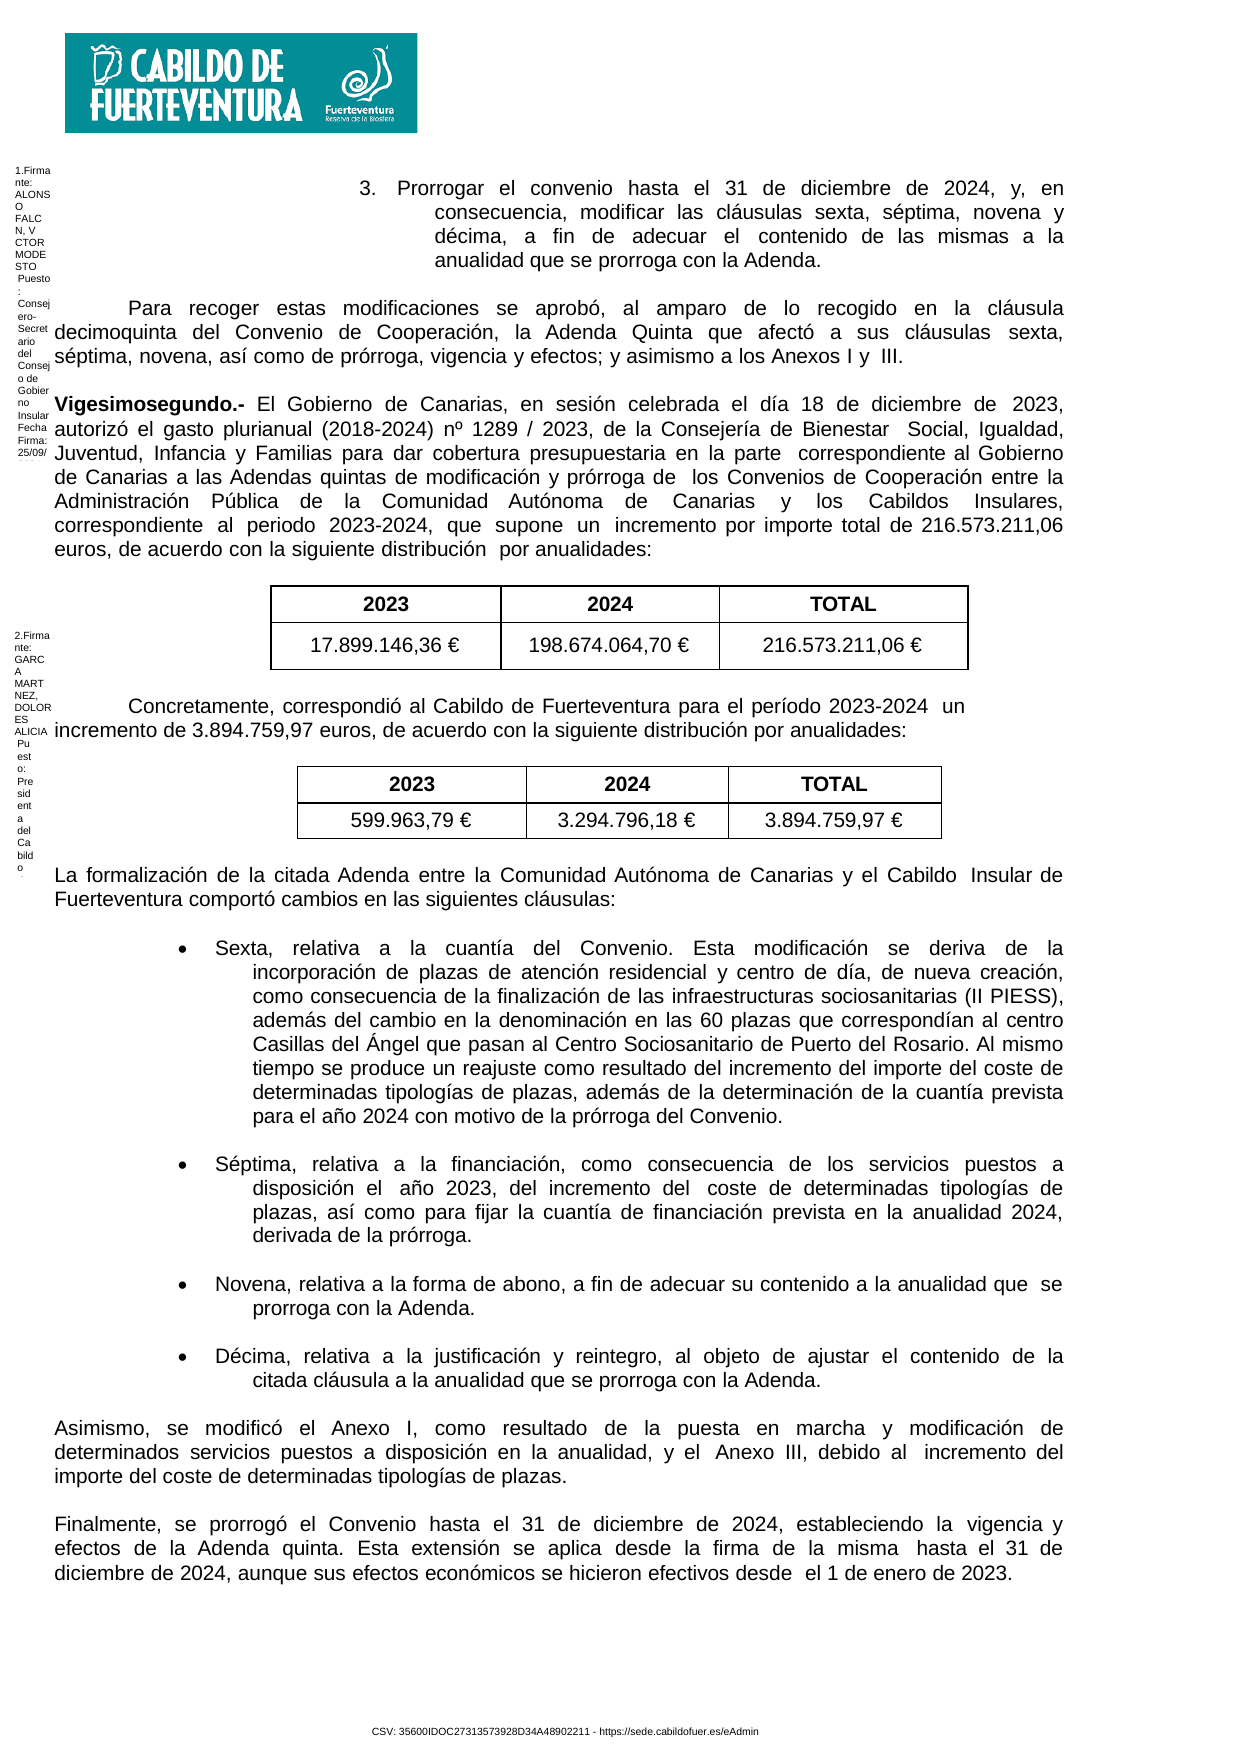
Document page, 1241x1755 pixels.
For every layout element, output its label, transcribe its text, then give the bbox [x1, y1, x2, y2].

table_cell 216.573.211,06 € [720, 623, 967, 668]
table_header 2024 [502, 587, 719, 622]
table_cell 17.899.146,36 € [272, 623, 500, 668]
table_header 2023 [298, 767, 526, 802]
table_header TOTAL [729, 767, 941, 802]
text Concretamente, correspondió al Cabildo de Fuerteventura para el período 2023-2024 un incremento de 3.894.759,97 euros, de acuerdo con la siguiente distribución por anualidades: [54, 693, 1058, 742]
list Séptima, relativa a la financiación, como consecuencia de los servicios puestos a disposición el año 2023, del incremento del coste de determinadas tipologías de plazas, así como para fijar la cuantía de financiación prevista en la anualidad 2024, derivada de la prórroga. [177, 1152, 1064, 1247]
list Puesto: Presidenta del Cabildo de Fuerteventura Fecha Firma: 25/09/2024 11:30:57 [17, 738, 34, 877]
table_cell 3.894.759,97 € [729, 804, 941, 838]
text Finalmente, se prorrogó el Convenio hasta el 31 de diciembre de 2024, estableciendo la vigencia y efectos de la Adenda quinta. Esta extensión se aplica desde la firma de la misma hasta el 31 de diciembre de 2024, aunque sus efectos económicos se hicieron efectivos desde el 1 de enero de 2023. [54, 1512, 1064, 1584]
text La formalización de la citada Adenda entre la Comunidad Autónoma de Canarias y el Cabildo Insular de Fuerteventura comportó cambios en las siguientes cláusulas: [54, 863, 1064, 911]
list Novena, relativa a la forma de abono, a fin de adecuar su contenido a la anualidad que se prorroga con la Adenda. [177, 1272, 1064, 1320]
list 1.Firmante: ALONSO FALC N, V CTOR MODESTO [15, 165, 52, 273]
table_cell 3.294.796,18 € [527, 804, 728, 838]
table_header 2023 [272, 587, 500, 622]
text Para recoger estas modificaciones se aprobó, al amparo de lo recogido en la cláusula decimoquinta del Convenio de Cooperación, la Adenda Quinta que afectó a sus cláusulas sexta, séptima, novena, así como de prórroga, vigencia y efectos; y asimismo a los Anexos I y III. [54, 296, 1064, 368]
list Décima, relativa a la justificación y reintegro, al objeto de ajustar el contenido de la citada cláusula a la anualidad que se prorroga con la Adenda. [177, 1345, 1064, 1392]
list Prorrogar el convenio hasta el 31 de diciembre de 2024, y, en consecuencia, modificar las cláusulas sexta, séptima, novena y décima, a fin de adecuar el contenido de las mismas a la anualidad que se prorroga con la Adenda. [359, 176, 1064, 272]
table_header TOTAL [720, 587, 967, 622]
table_header 2024 [527, 767, 728, 802]
list 2.Firmante: GARC A MART NEZ, DOLORES ALICIA [14, 629, 52, 737]
list [12, 629, 52, 877]
list Puesto: Consejero-Secretario del Consejo de Gobierno Insular Fecha Firma: 25/09/2024 10:57:04 [18, 273, 51, 461]
list [13, 164, 52, 461]
list Sexta, relativa a la cuantía del Convenio. Esta modificación se deriva de la incorporación de plazas de atención residencial y centro de día, de nueva creación, como consecuencia de la finalización de las infraestructuras sociosanitarias (II PIESS), además del cambio en la denominación en las 60 plazas que correspondían al centro Casillas del Ángel que pasan al Centro Sociosanitario de Puerto del Rosario. Al mismo tiempo se produce un reajuste como resultado del incremento del importe del coste de determinadas tipologías de plazas, además de la determinación de la cuantía prevista para el año 2024 con motivo de la prórroga del Convenio. [177, 935, 1064, 1128]
text Vigesimosegundo.- El Gobierno de Canarias, en sesión celebrada el día 18 de diciembre de 2023, autorizó el gasto plurianual (2018-2024) nº 1289 / 2023, de la Consejería de Bienestar Social, Igualdad, Juventud, Infancia y Familias para dar cobertura presupuestaria en la parte correspondiente al Gobierno de Canarias a las Adendas quintas de modificación y prórroga de los Convenios de Cooperación entre la Administración Pública de la Comunidad Autónoma de Canarias y los Cabildos Insulares, correspondiente al periodo 2023-2024, que supone un incremento por importe total de 216.573.211,06 euros, de acuerdo con la siguiente distribución por anualidades: [54, 392, 1064, 561]
table_cell 599.963,79 € [298, 804, 526, 838]
text Asimismo, se modificó el Anexo I, como resultado de la puesta en marcha y modificación de determinados servicios puestos a disposición en la anualidad, y el Anexo III, debido al incremento del importe del coste de determinadas tipologías de plazas. [54, 1416, 1064, 1488]
table_cell 198.674.064,70 € [502, 623, 719, 668]
